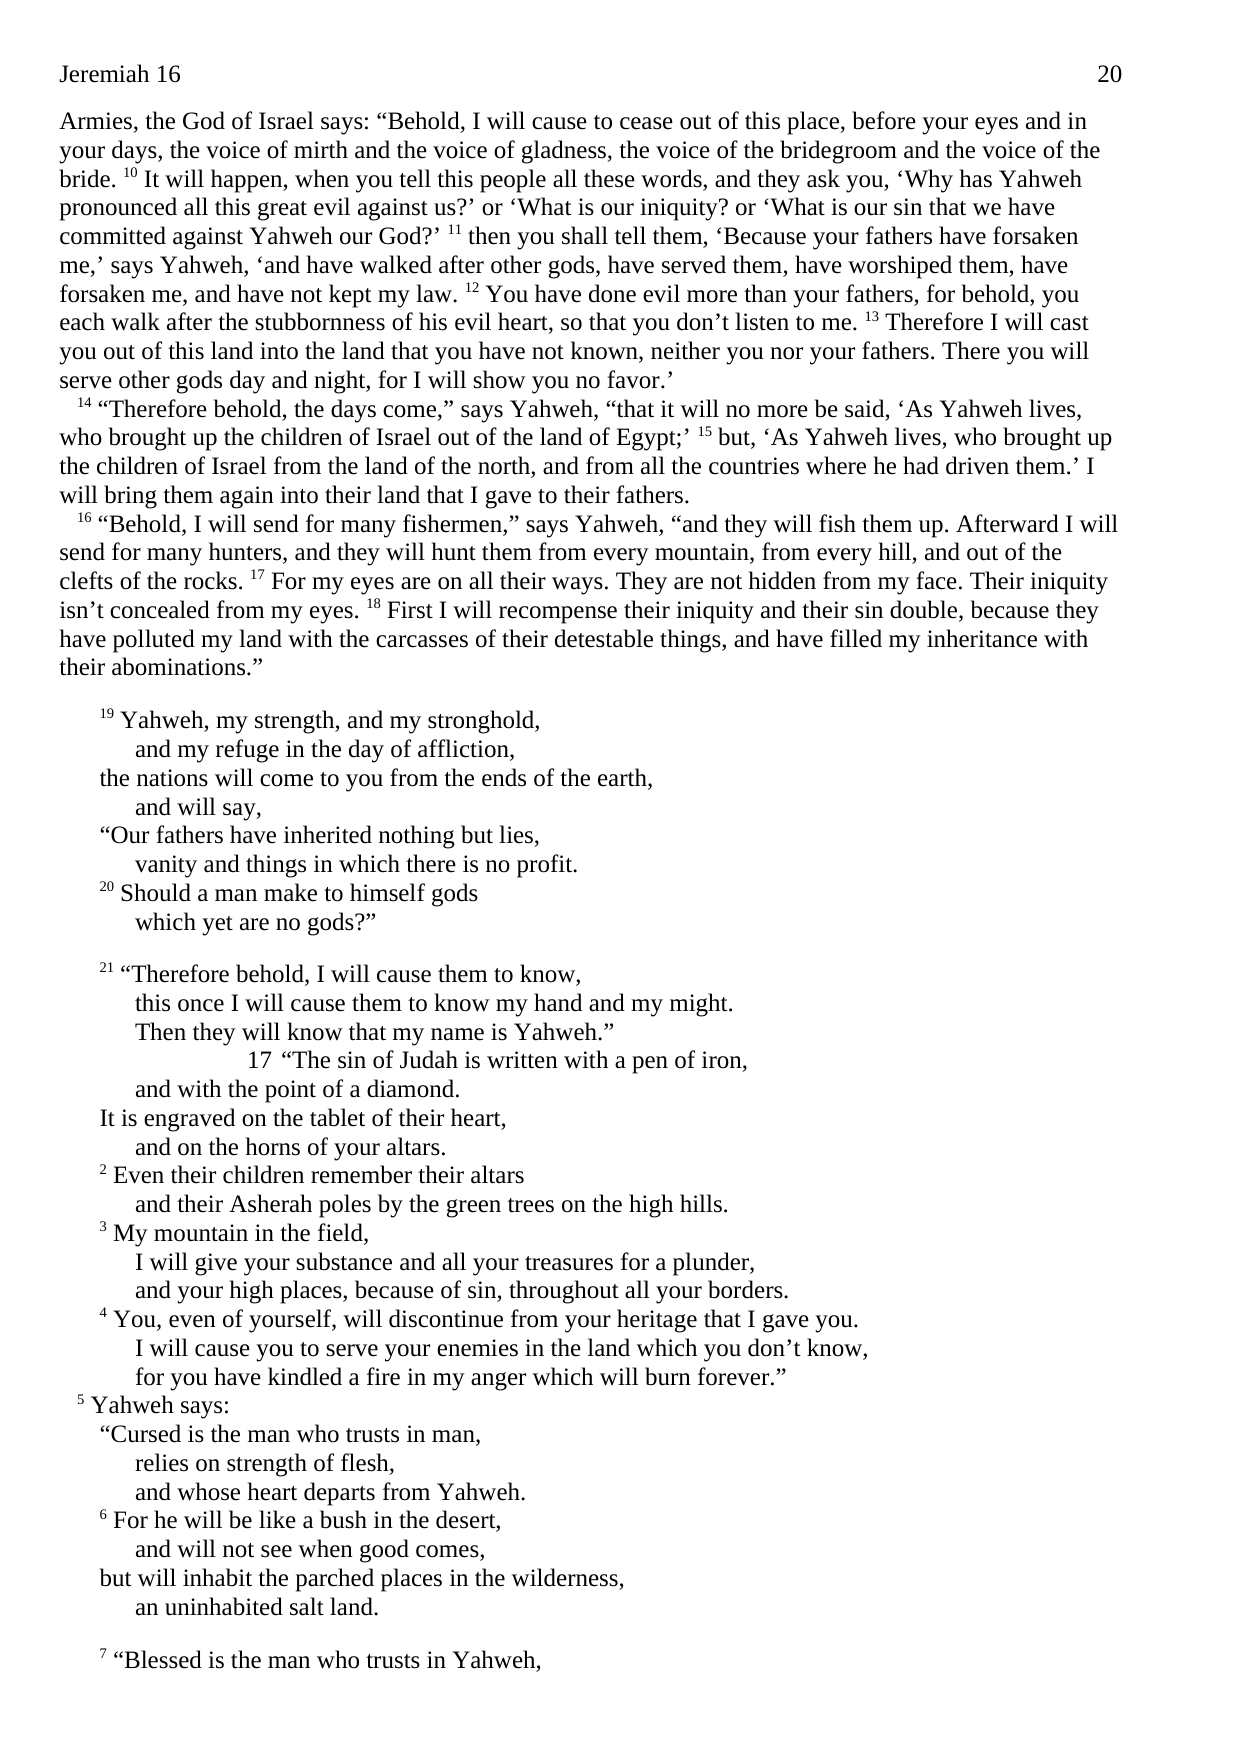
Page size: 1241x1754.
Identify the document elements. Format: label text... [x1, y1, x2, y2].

text and will say, [135, 792, 1122, 820]
text but will inhabit the parched places in the wilderness, [99, 1563, 1122, 1592]
text vanity and things in which there is no profit. [135, 849, 1122, 878]
text 3 My mountain in the field, [99, 1218, 1122, 1247]
text relies on strength of flesh, [135, 1448, 1122, 1477]
text and on the horns of your altars. [135, 1132, 1122, 1161]
text which yet are no gods?” [135, 907, 1122, 935]
text “Our fathers have inherited nothing but lies, [99, 820, 1122, 849]
text an uninhabited salt land. [135, 1592, 1122, 1621]
text this once I will cause them to know my hand and my might. [135, 988, 1122, 1017]
text the nations will come to you from the ends of the earth, [99, 763, 1122, 792]
text 21 “Therefore behold, I will cause them to know, [99, 959, 1122, 988]
text and your high places, because of sin, throughout all your borders. [135, 1276, 1122, 1304]
text 19 Yahweh, my strength, and my stronghold, [99, 705, 1122, 734]
text It is engraved on the tablet of their heart, [99, 1103, 1122, 1132]
text 14 “Therefore behold, the days come,” says Yahweh, “that it will no more be said, ‘As Yahweh lives, who brought up the children of Israel out of the land of Egypt;’ 15 but, ‘As Yahweh lives, who brought up the children of Israel from the land of the north, and from all the countries where he had driven them.’ I will bring them again into their land that I gave to their fathers. [59, 394, 1122, 509]
text 5 Yahweh says: [59, 1391, 1122, 1419]
text and with the point of a diamond. [135, 1074, 1122, 1103]
text I will cause you to serve your enemies in the land which you don’t know, [135, 1333, 1122, 1362]
text and my refuge in the day of affliction, [135, 734, 1122, 763]
text 6 For he will be like a bush in the desert, [99, 1506, 1122, 1534]
text for you have kindled a fire in my anger which will burn forever.” [135, 1362, 1122, 1391]
text “Cursed is the man who trusts in man, [99, 1419, 1122, 1448]
text 7 “Blessed is the man who trusts in Yahweh, [99, 1645, 1122, 1673]
text 2 Even their children remember their altars [99, 1161, 1122, 1189]
text and will not see when good comes, [135, 1534, 1122, 1563]
text 16 “Behold, I will send for many fishermen,” says Yahweh, “and they will fish them up. Afterward I will send for many hunters, and they will hunt them from every mountain, from every hill, and out of the clefts of the rocks. 17 For my eyes are on all their ways. They are not hidden from my face. Their iniquity isn’t concealed from my eyes. 18 First I will recompense their iniquity and their sin double, because they have polluted my land with the carcasses of their detestable things, and have filled my inheritance with their abominations.” [59, 509, 1122, 681]
text and whose heart departs from Yahweh. [135, 1477, 1122, 1506]
text 17“The sin of Judah is written with a pen of iron, [247, 1046, 1122, 1074]
text and their Asherah poles by the green trees on the high hills. [135, 1189, 1122, 1218]
text 20 Should a man make to himself gods [99, 878, 1122, 907]
text 4 You, even of yourself, will discontinue from your heritage that I gave you. [99, 1304, 1122, 1333]
text Armies, the God of Israel says: “Behold, I will cause to cease out of this place, before your eyes and in your days, the voice of mirth and the voice of gladness, the voice of the bridegroom and the voice of the bride. 10 It will happen, when you tell this people all these words, and they ask you, ‘Why has Yahweh pronounced all this great evil against us?’ or ‘What is our iniquity? or ‘What is our sin that we have committed against Yahweh our God?’ 11 then you shall tell them, ‘Because your fathers have forsaken me,’ says Yahweh, ‘and have walked after other gods, have served them, have worshiped them, have forsaken me, and have not kept my law. 12 You have done evil more than your fathers, for behold, you each walk after the stubbornness of his evil heart, so that you don’t listen to me. 13 Therefore I will cast you out of this land into the land that you have not known, neither you nor your fathers. There you will serve other gods day and night, for I will show you no favor.’ [59, 106, 1122, 394]
text Then they will know that my name is Yahweh.” [135, 1017, 1122, 1046]
text I will give your substance and all your treasures for a plunder, [135, 1247, 1122, 1276]
